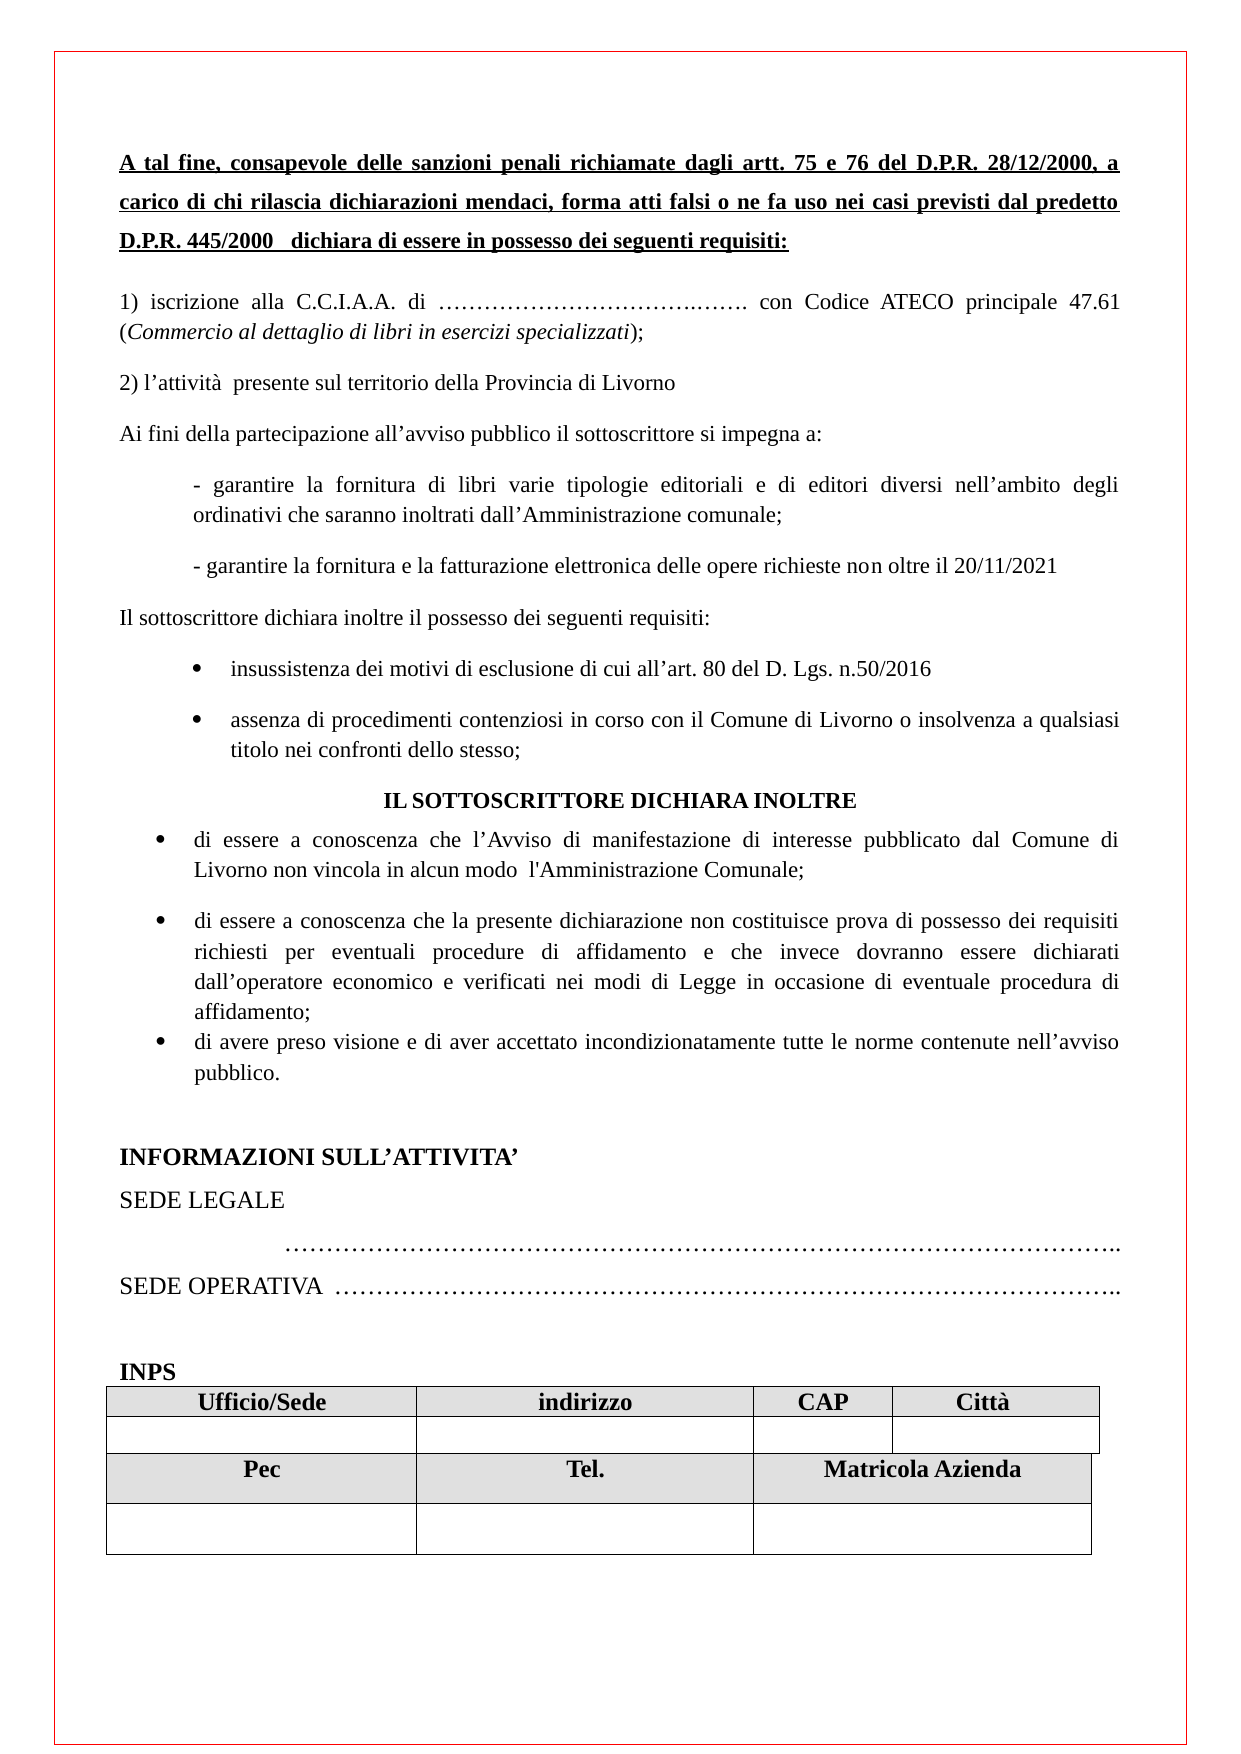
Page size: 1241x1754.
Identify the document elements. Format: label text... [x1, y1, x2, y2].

table_header CAP [754, 1387, 892, 1416]
table_header Città [893, 1387, 1099, 1416]
table_cell [754, 1504, 1091, 1554]
text - garantire la fornitura e la fatturazione elettronica delle opere richieste non oltre il 20/11/2021 [193, 552, 1121, 579]
table_cell [107, 1504, 416, 1554]
table_cell [417, 1417, 753, 1453]
table_cell Matricola Azienda [754, 1454, 1091, 1503]
list insussistenza dei motivi di esclusione di cui all’art. 80 del D. Lgs. n.50/2016 [193, 654, 1121, 681]
text SEDE LEGALE ……………………………………………………………………………………….. [119, 1185, 1121, 1257]
text IL SOTTOSCRITTORE DICHIARA INOLTRE [119, 787, 1121, 813]
table_cell Tel. [417, 1454, 753, 1503]
table_cell Pec [107, 1454, 416, 1503]
table_cell [893, 1417, 1099, 1453]
text Il sottoscrittore dichiara inoltre il possesso dei seguenti requisiti: [119, 603, 1121, 630]
text A tal fine, consapevole delle sanzioni penali richiamate dagli artt. 75 e 76 del D.P.R. 28/12/2000, a carico di chi rilascia dichiarazioni mendaci, forma atti falsi o ne fa uso nei casi previsti dal predetto D.P.R. 445/2000 dichiara di essere in possesso dei seguenti requisiti: [119, 149, 1121, 254]
text Ai fini della partecipazione all’avviso pubblico il sottoscrittore si impegna a: [119, 420, 1121, 447]
table_header Ufficio/Sede [107, 1387, 416, 1416]
table_cell [417, 1504, 753, 1554]
list assenza di procedimenti contenziosi in corso con il Comune di Livorno o insolvenza a qualsiasi titolo nei confronti dello stesso; [193, 706, 1121, 762]
list di avere preso visione e di aver accettato incondizionatamente tutte le norme contenute nell’avviso pubblico. [157, 1028, 1121, 1085]
text INPS [119, 1357, 1121, 1386]
table_cell [1092, 1503, 1099, 1554]
table_header indirizzo [417, 1387, 753, 1416]
table_cell [107, 1417, 416, 1453]
text 1) iscrizione alla C.C.I.A.A. di …………………………….……. con Codice ATECO principale 47.61 (Commercio al dettaglio di libri in esercizi specializzati); [119, 288, 1121, 344]
text INFORMAZIONI SULL’ATTIVITA’ [119, 1142, 1121, 1170]
list di essere a conoscenza che l’Avviso di manifestazione di interesse pubblicato dal Comune di Livorno non vincola in alcun modo l'Amministrazione Comunale; [156, 826, 1121, 883]
list di essere a conoscenza che la presente dichiarazione non costituisce prova di possesso dei requisiti richiesti per eventuali procedure di affidamento e che invece dovranno essere dichiarati dall’operatore economico e verificati nei modi di Legge in occasione di eventuale procedura di affidamento; [157, 908, 1121, 1024]
text - garantire la fornitura di libri varie tipologie editoriali e di editori diversi nell’ambito degli ordinativi che saranno inoltrati dall’Amministrazione comunale; [193, 471, 1121, 528]
table_cell [1092, 1454, 1099, 1503]
text SEDE OPERATIVA ………………………………………………………………………………….. [119, 1271, 1121, 1300]
table_cell [754, 1417, 892, 1453]
text 2) l’attività presente sul territorio della Provincia di Livorno [119, 369, 1121, 396]
